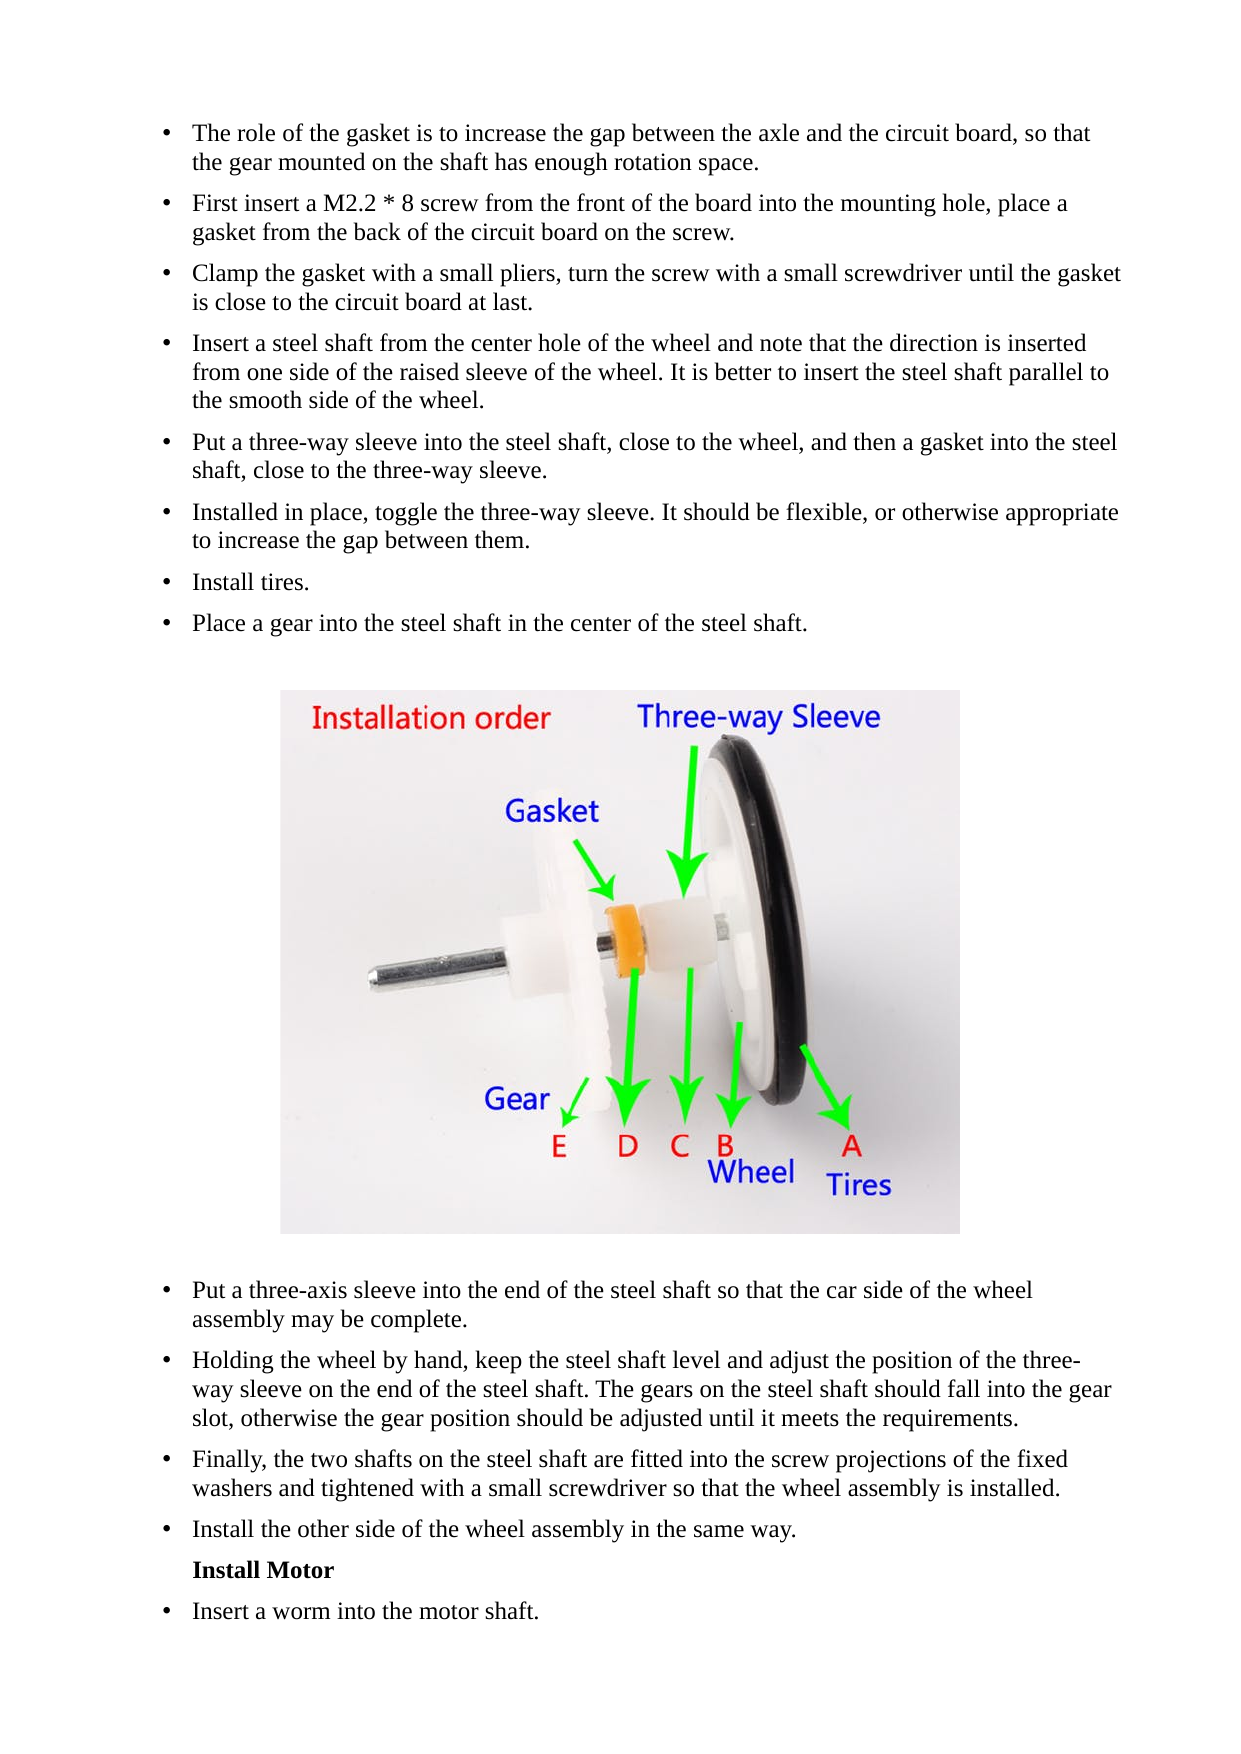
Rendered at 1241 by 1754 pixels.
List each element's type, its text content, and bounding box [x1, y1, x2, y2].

list Put a three-axis sleeve into the end of the steel shaft so that the car side of the wheel assembly may be complete. [162, 1275, 1122, 1333]
picture [280, 690, 960, 1234]
list Clamp the gasket with a small pliers, turn the screw with a small screwdriver until the gasket is close to the circuit board at last. [162, 258, 1122, 316]
list Install the other side of the wheel assembly in the same way. [162, 1514, 1122, 1543]
list Finally, the two shafts on the steel shaft are fitted into the screw projections of the fixed washers and tightened with a small screwdriver so that the wheel assembly is installed. [162, 1444, 1122, 1501]
list The role of the gasket is to increase the gap between the axle and the circuit board, so that the gear mounted on the shaft has enough rotation space. [162, 118, 1122, 176]
list Installed in place, toggle the three-way sleeve. It should be flexible, or otherwise appropriate to increase the gap between them. [162, 497, 1122, 554]
list First insert a M2.2 * 8 screw from the front of the board into the mounting hole, place a gasket from the back of the circuit board on the screw. [162, 188, 1122, 246]
list Place a gear into the steel shaft in the center of the steel shaft. [162, 608, 1122, 637]
list Put a three-way sleeve into the steel shaft, close to the wheel, and then a gasket into the steel shaft, close to the three-way sleeve. [162, 427, 1122, 484]
list Insert a steel shaft from the center hole of the wheel and note that the direction is inserted from one side of the raised sleeve of the wheel. It is better to insert the steel shaft parallel to the smooth side of the wheel. [162, 328, 1122, 414]
text Install Motor [118, 1555, 1122, 1584]
list Install tires. [162, 567, 1122, 596]
list Holding the wheel by hand, keep the steel shaft level and adjust the position of the three-way sleeve on the end of the steel shaft. The gears on the steel shaft should fall into the gear slot, otherwise the gear position should be adjusted until it meets the requirements. [162, 1345, 1122, 1431]
list Insert a worm into the motor shaft. [162, 1596, 1122, 1625]
